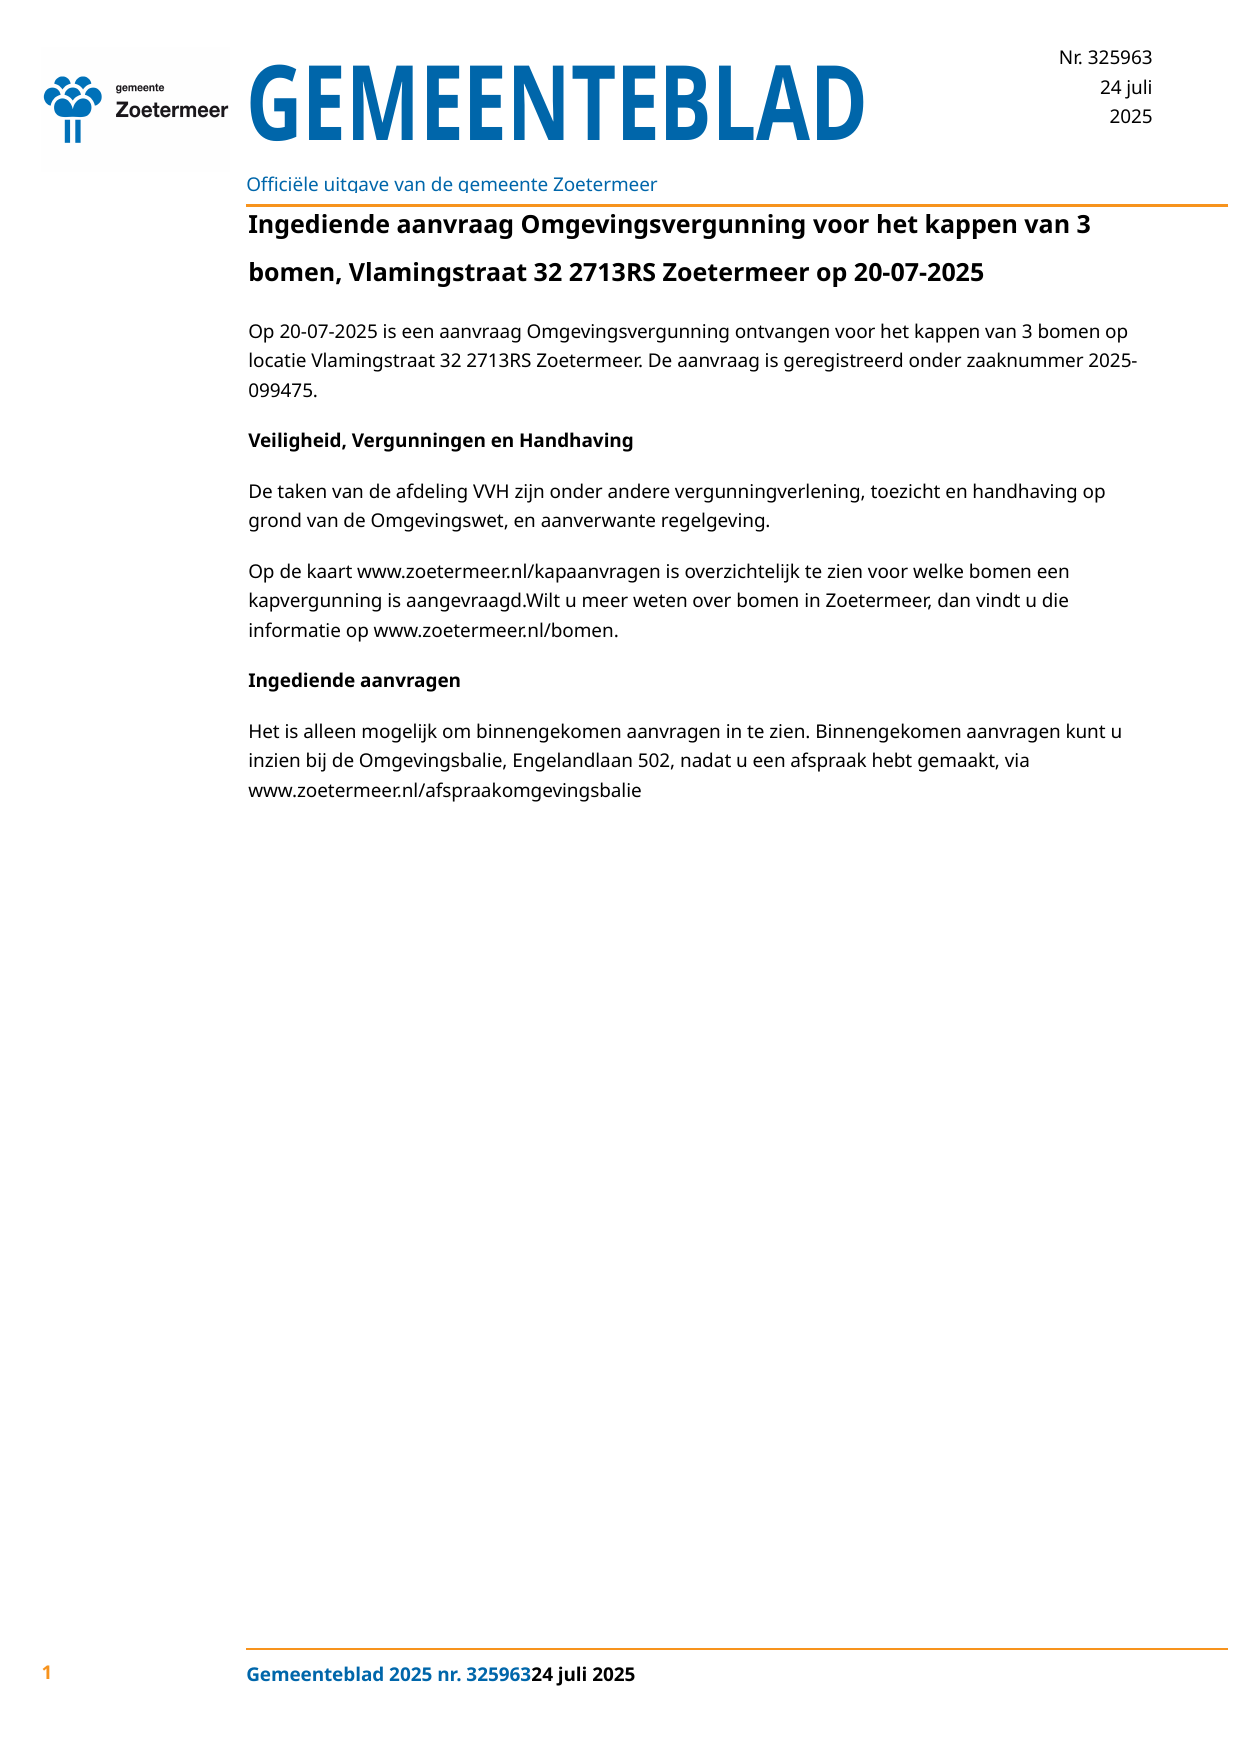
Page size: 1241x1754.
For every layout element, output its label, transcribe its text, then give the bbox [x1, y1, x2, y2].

text De taken van de afdeling VVH zijn onder andere vergunningverlening, toezicht en handhaving op grond van de Omgevingswet, en aanverwante regelgeving. [248, 478, 1152, 533]
text Ingediende aanvraag Omgevingsvergunning voor het kappen van 3 bomen, Vlamingstraat 32 2713RS Zoetermeer op 20-07-2025 [248, 207, 1152, 288]
picture [41, 47, 231, 172]
text Veiligheid, Vergunningen en Handhaving [248, 427, 1152, 453]
text Op de kaart www.zoetermeer.nl/kapaanvragen is overzichtelijk te zien voor welke bomen een kapvergunning is aangevraagd.Wilt u meer weten over bomen in Zoetermeer, dan vindt u die informatie op www.zoetermeer.nl/bomen. [248, 558, 1152, 643]
text Ingediende aanvragen [248, 667, 1152, 693]
text Het is alleen mogelijk om binnengekomen aanvragen in te zien. Binnengekomen aanvragen kunt u inzien bij de Omgevingsbalie, Engelandlaan 502, nadat u een afspraak hebt gemaakt, via www.zoetermeer.nl/afspraakomgevingsbalie [248, 718, 1152, 803]
text Op 20-07-2025 is een aanvraag Omgevingsvergunning ontvangen voor het kappen van 3 bomen op locatie Vlamingstraat 32 2713RS Zoetermeer. De aanvraag is geregistreerd onder zaaknummer 2025-099475. [248, 318, 1152, 403]
